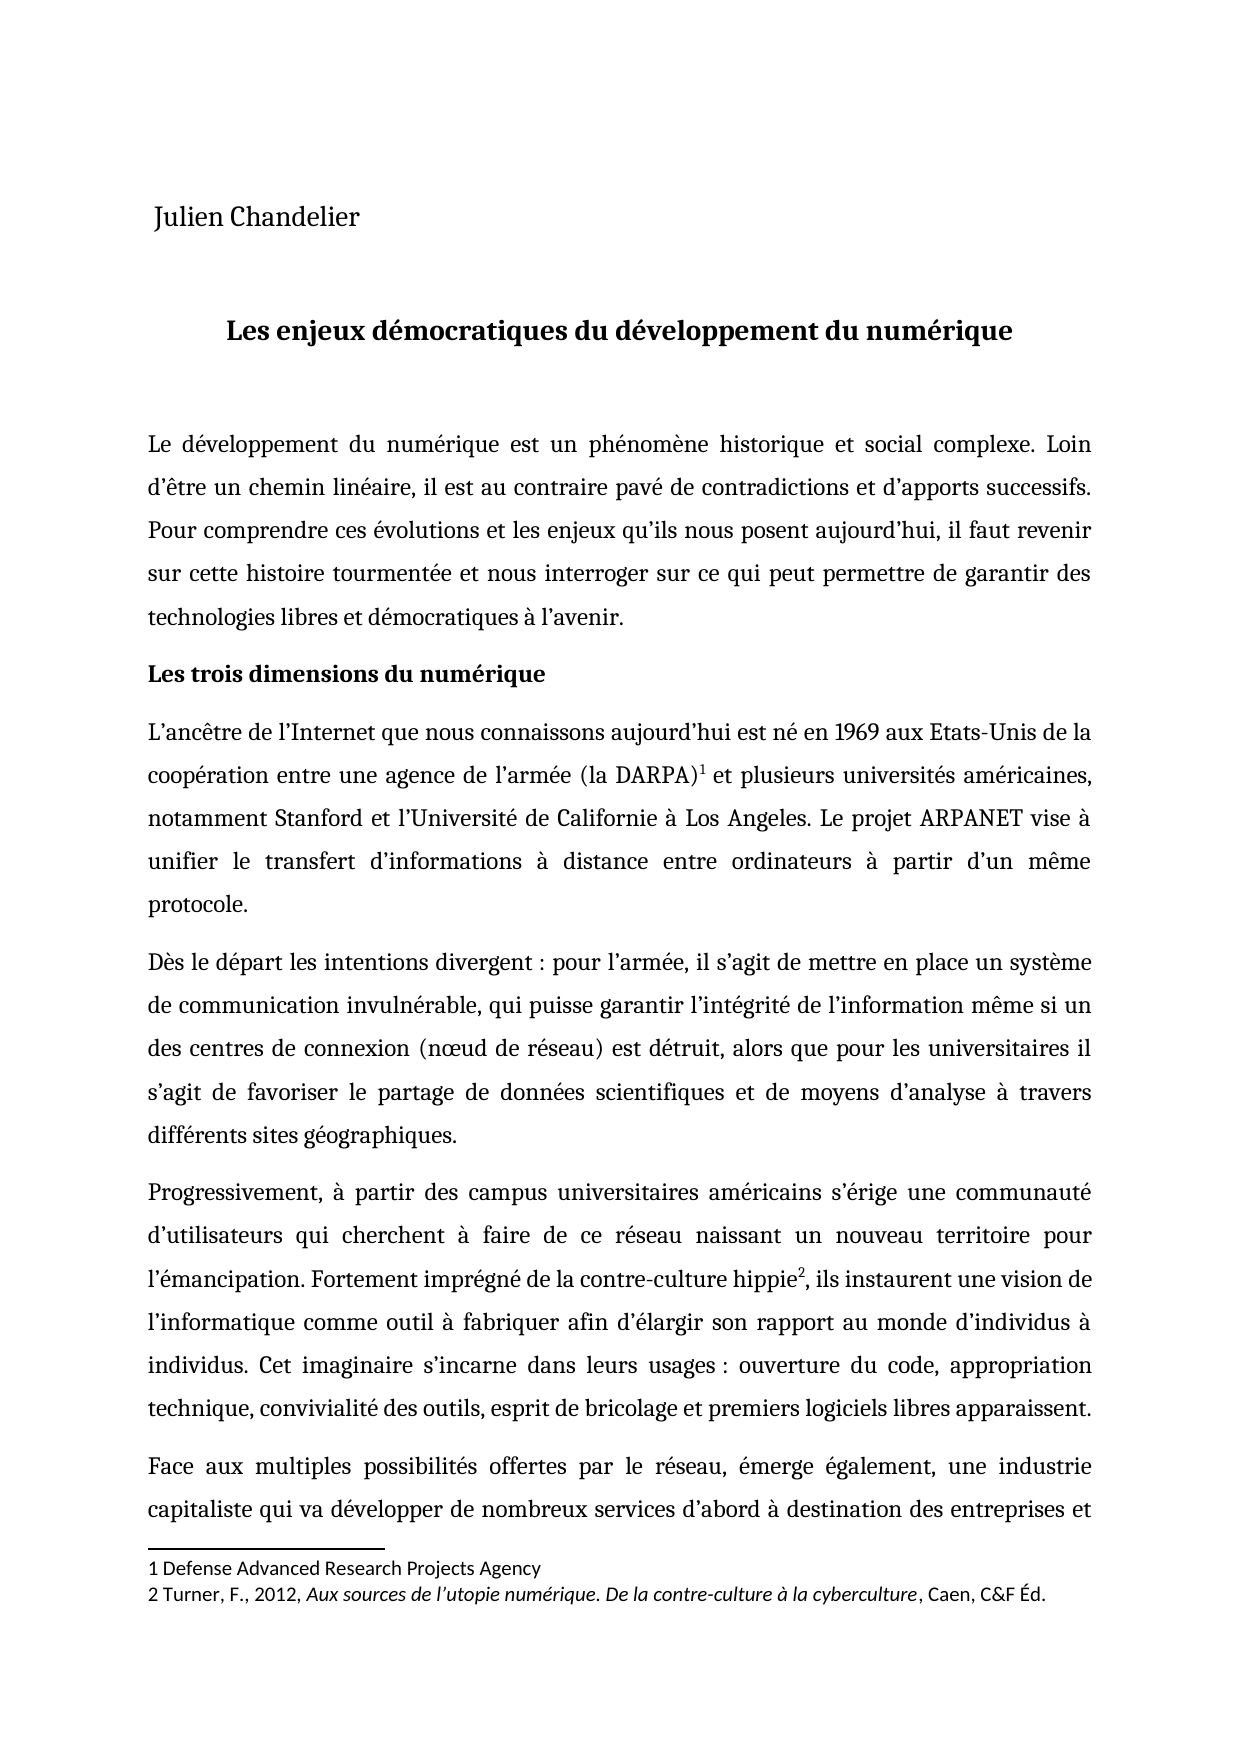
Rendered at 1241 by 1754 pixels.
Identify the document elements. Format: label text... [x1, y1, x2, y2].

text Le développement du numérique est un phénomène historique et social complexe. Loin d’être un chemin linéaire, il est au contraire pavé de contradictions et d’apports successifs. Pour comprendre ces évolutions et les enjeux qu’ils nous posent aujourd’hui, il faut revenir sur cette histoire tourmentée et nous interroger sur ce qui peut permettre de garantir des technologies libres et démocratiques à l’avenir. [148, 430, 1093, 631]
text Les trois dimensions du numérique [148, 660, 1093, 689]
text L’ancêtre de l’Internet que nous connaissons aujourd’hui est né en 1969 aux Etats-Unis de la coopération entre une agence de l’armée (la DARPA) et plusieurs universités américaines, notamment Stanford et l’Université de Californie à Los Angeles. Le projet ARPANET vise à unifier le transfert d’informations à distance entre ordinateurs à partir d’un même protocole. [148, 718, 1093, 919]
text Defense Advanced Research Projects Agency [148, 1556, 1093, 1581]
subtitle Les enjeux démocratiques du développement du numérique [148, 314, 1093, 348]
text Progressivement, à partir des campus universitaires américains s’érige une communauté d’utilisateurs qui cherchent à faire de ce réseau naissant un nouveau territoire pour l’émancipation. Fortement imprégné de la contre-culture hippie, ils instaurent une vision de l’informatique comme outil à fabriquer afin d’élargir son rapport au monde d’individus à individus. Cet imaginaire s’incarne dans leurs usages : ouverture du code, appropriation technique, convivialité des outils, esprit de bricolage et premiers logiciels libres apparaissent. [148, 1178, 1093, 1423]
text Julien Chandelier [148, 200, 1093, 234]
text Dès le départ les intentions divergent : pour l’armée, il s’agit de mettre en place un système de communication invulnérable, qui puisse garantir l’intégrité de l’information même si un des centres de connexion (nœud de réseau) est détruit, alors que pour les universitaires il s’agit de favoriser le partage de données scientifiques et de moyens d’analyse à travers différents sites géographiques. [148, 948, 1093, 1149]
text Face aux multiples possibilités offertes par le réseau, émerge également, une industrie capitaliste qui va développer de nombreux services d’abord à destination des entreprises et [148, 1452, 1093, 1523]
text Turner, F., 2012, Aux sources de l’utopie numérique. De la contre-culture à la cyberculture, Caen, C&F Éd. [148, 1581, 1093, 1606]
